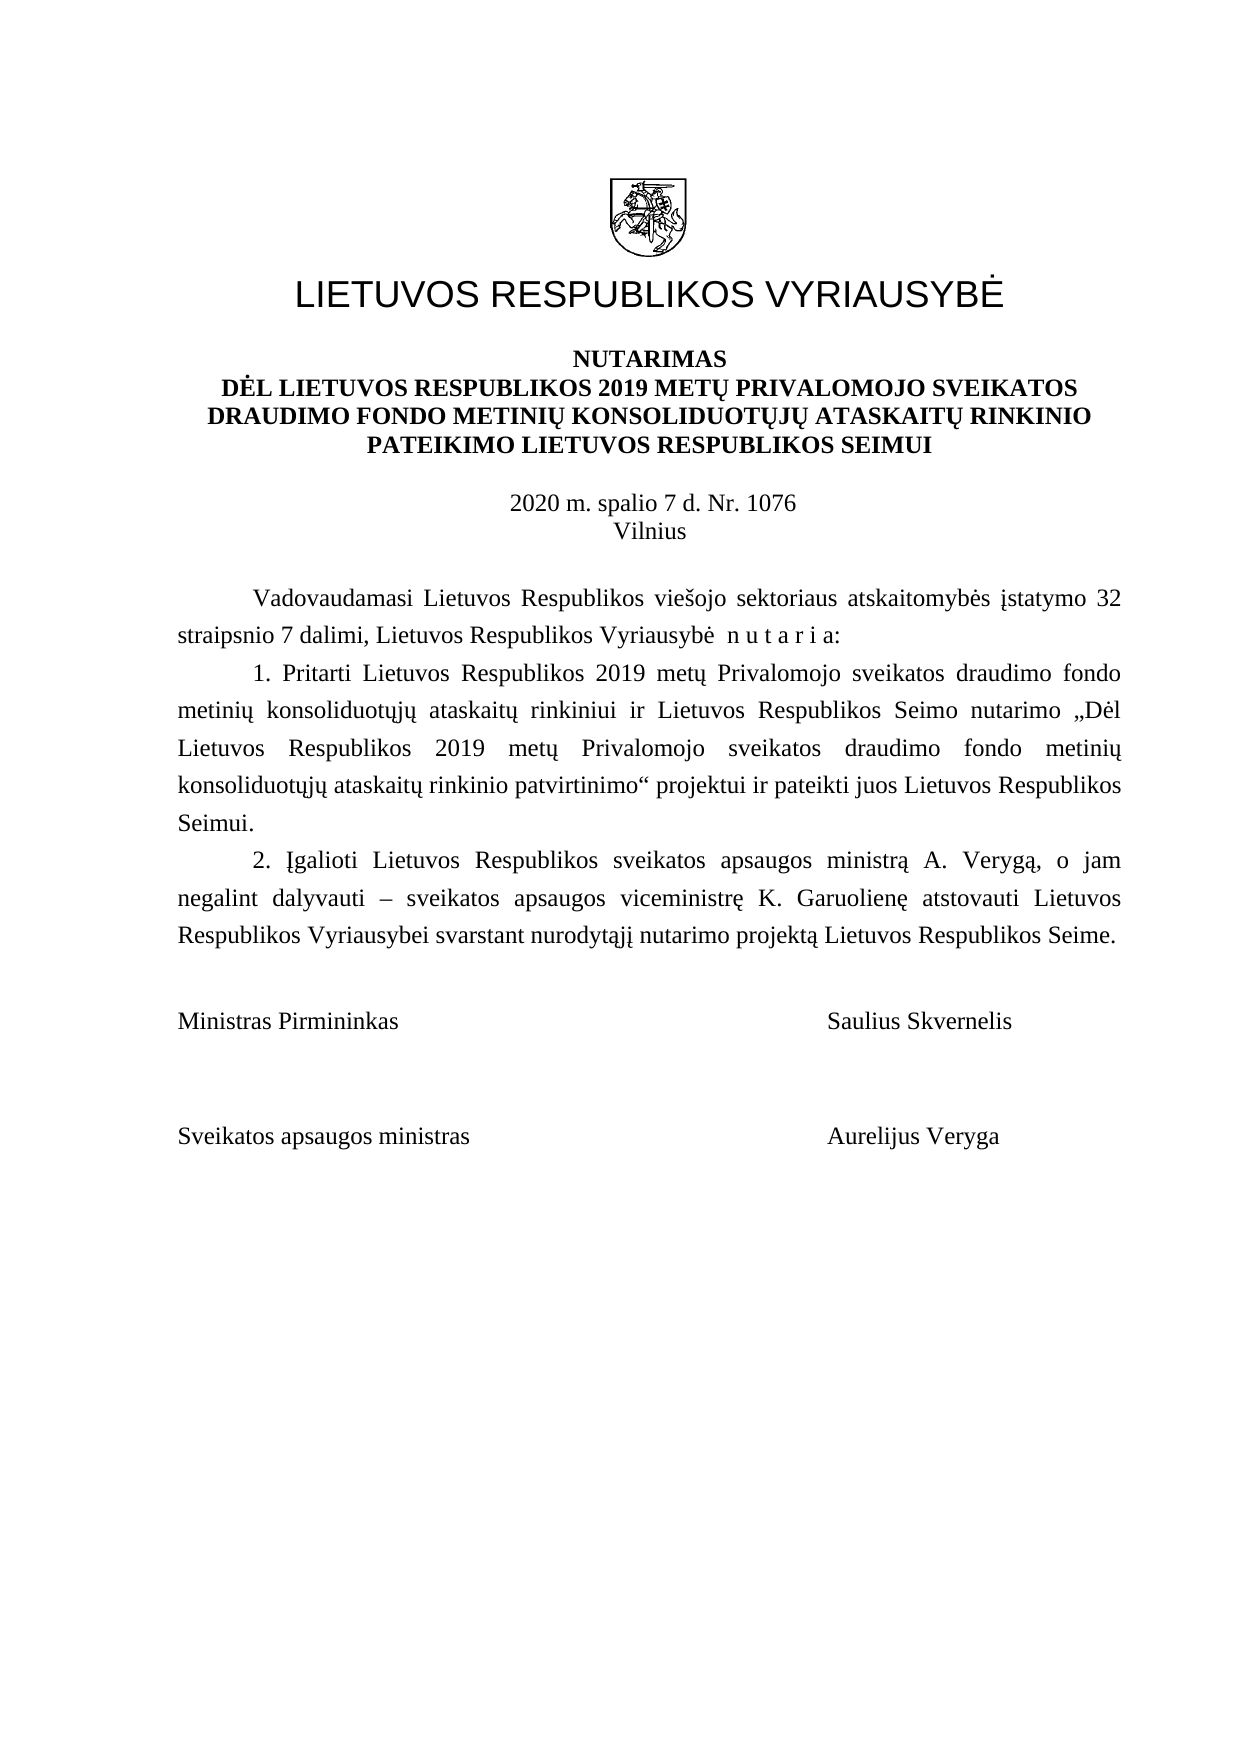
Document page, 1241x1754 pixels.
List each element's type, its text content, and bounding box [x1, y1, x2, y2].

text 2020 m. spalio 7 d. Nr. 1076 [177, 488, 1122, 516]
text 1. Pritarti Lietuvos Respublikos 2019 metų Privalomojo sveikatos draudimo fondo metinių konsoliduotųjų ataskaitų rinkiniui ir Lietuvos Respublikos Seimo nutarimo „Dėl Lietuvos Respublikos 2019 metų Privalomojo sveikatos draudimo fondo metinių konsoliduotųjų ataskaitų rinkinio patvirtinimo“ projektui ir pateikti juos Lietuvos Respublikos Seimui. [177, 649, 1122, 836]
text Sveikatos apsaugos ministras Aurelijus Veryga [177, 1121, 1122, 1150]
text Vilnius [177, 516, 1122, 545]
text Vadovaudamasi Lietuvos Respublikos viešojo sektoriaus atskaitomybės įstatymo 32 straipsnio 7 dalimi, Lietuvos Respublikos Vyriausybė n u t a r i a: [177, 574, 1122, 649]
text Ministras Pirmininkas Saulius Skvernelis [177, 1006, 1122, 1035]
text nutarimas [177, 344, 1122, 373]
text 2. Įgalioti Lietuvos Respublikos sveikatos apsaugos ministrą A. Verygą, o jam negalint dalyvauti – sveikatos apsaugos viceministrę K. Garuolienę atstovauti Lietuvos Respublikos Vyriausybei svarstant nurodytąjį nutarimo projektą Lietuvos Respublikos Seime. [177, 836, 1122, 949]
text Lietuvos Respublikos Vyriausybė [177, 272, 1122, 315]
text DĖL LIETUVOS RESPUBLIKOS 2019 METŲ PRIVALOMOJO SVEIKATOS DRAUDIMO FONDO METINIŲ KONSOLIDUOTŲJŲ ATASKAITŲ RINKINIO PATEIKIMO LIETUVOS RESPUBLIKOS SEIMUI [177, 373, 1122, 459]
